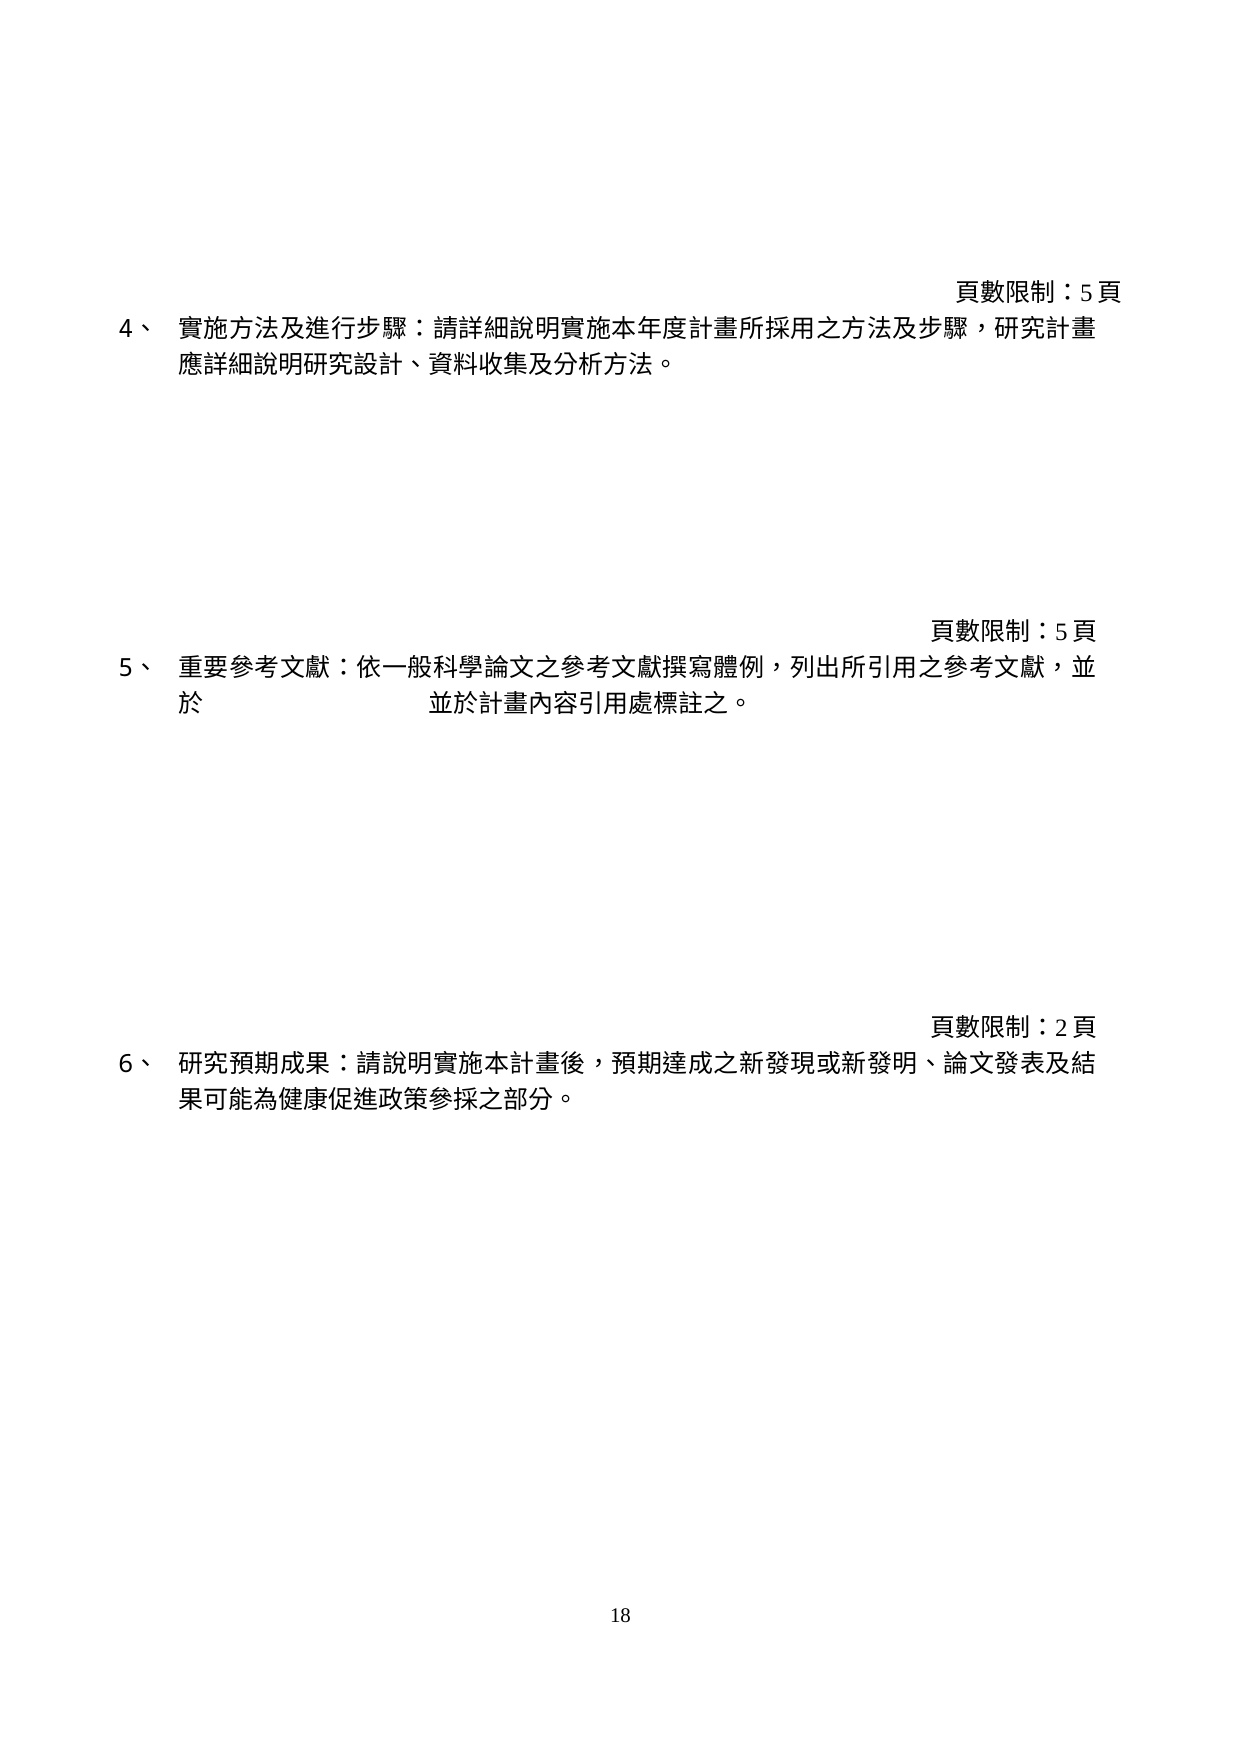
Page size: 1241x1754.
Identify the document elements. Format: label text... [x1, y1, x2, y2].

text 頁數限制：2頁 [118, 1007, 1097, 1044]
text 頁數限制：5頁 [118, 272, 1122, 309]
list 研究預期成果：請說明實施本計畫後，預期達成之新發現或新發明、論文發表及結果可能為健康促進政策參採之部分。 [118, 1044, 1097, 1116]
list 重要參考文獻：依一般科學論文之參考文獻撰寫體例，列出所引用之參考文獻，並於 並於計畫內容引用處標註之。 [118, 647, 1097, 720]
list 實施方法及進行步驟：請詳細說明實施本年度計畫所採用之方法及步驟，研究計畫應詳細說明研究設計、資料收集及分析方法。 [118, 309, 1097, 381]
text 頁數限制：5頁 [215, 611, 1097, 647]
